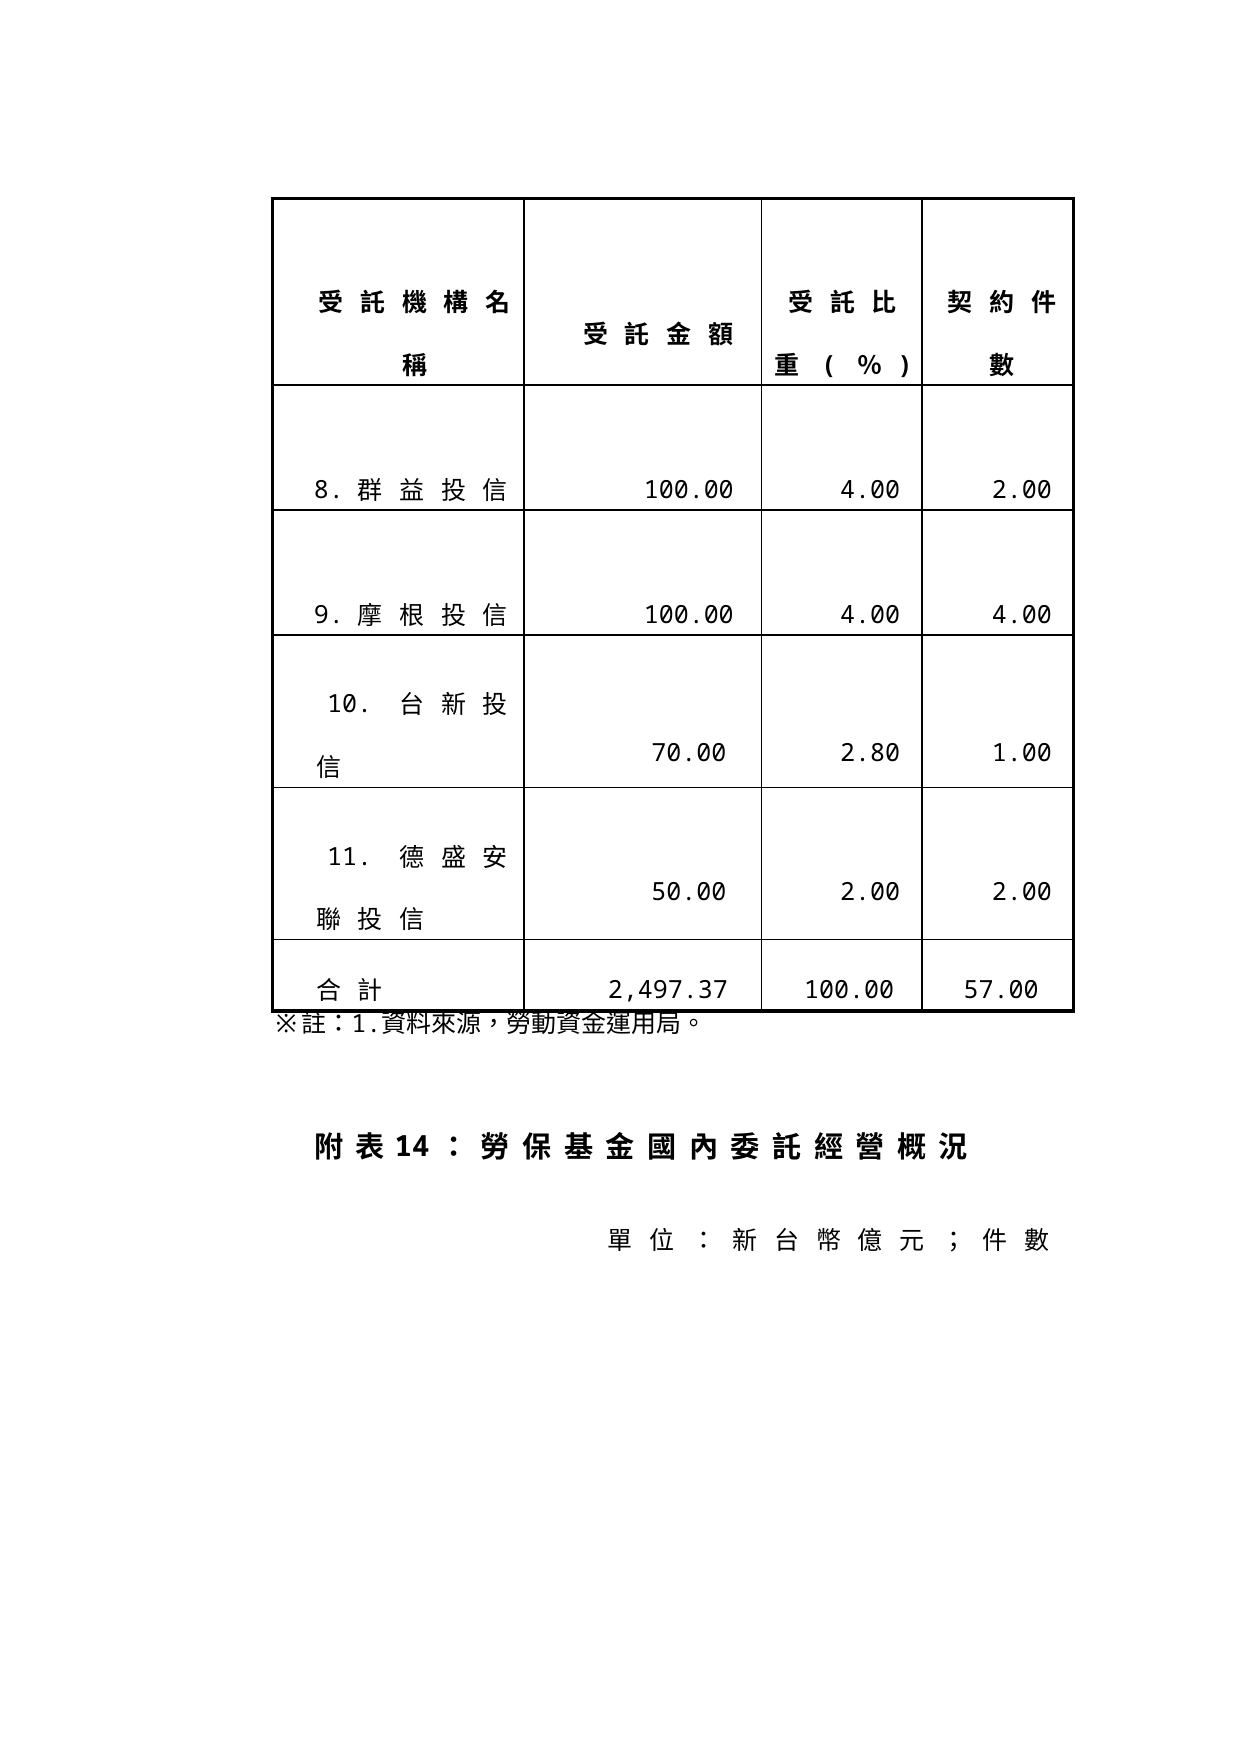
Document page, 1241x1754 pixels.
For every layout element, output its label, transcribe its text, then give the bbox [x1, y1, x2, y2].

table_cell 100.00 [762, 940, 921, 1009]
table_cell 2.00 [923, 788, 1072, 938]
table_cell 4.00 [762, 386, 921, 509]
table_cell 合計 [274, 940, 523, 1009]
table_cell 4.00 [923, 511, 1072, 634]
table_cell 70.00 [525, 636, 761, 786]
table_header 契約件數 [923, 200, 1072, 384]
table_cell 100.00 [525, 386, 761, 509]
table_cell 9.摩根投信 [274, 511, 523, 634]
table_cell 2,497.37 [525, 940, 761, 1009]
table_cell 4.00 [762, 511, 921, 634]
table_cell 1.00 [923, 636, 1072, 786]
table_cell 11.德盛安聯投信 [274, 788, 523, 938]
table_cell 50.00 [525, 788, 761, 938]
table_cell 8.群益投信 [274, 386, 523, 509]
table_header 受託金額 [525, 200, 761, 384]
text 附表14：勞保基金國內委託經營概況 [212, 1072, 1058, 1197]
table_cell 2.00 [923, 386, 1072, 509]
text ※註：1.資料來源，勞動資金運用局。 [271, 1013, 1063, 1037]
table_header 受託比重(％) [762, 200, 921, 384]
table_cell 57.00 [923, 940, 1072, 1009]
table_cell 10.台新投信 [274, 636, 523, 786]
text 單位：新台幣億元；件數 [183, 1197, 1058, 1259]
table_cell 2.00 [762, 788, 921, 938]
table_header 受託機構名稱 [274, 200, 523, 384]
table_cell 100.00 [525, 511, 761, 634]
table_cell 2.80 [762, 636, 921, 786]
